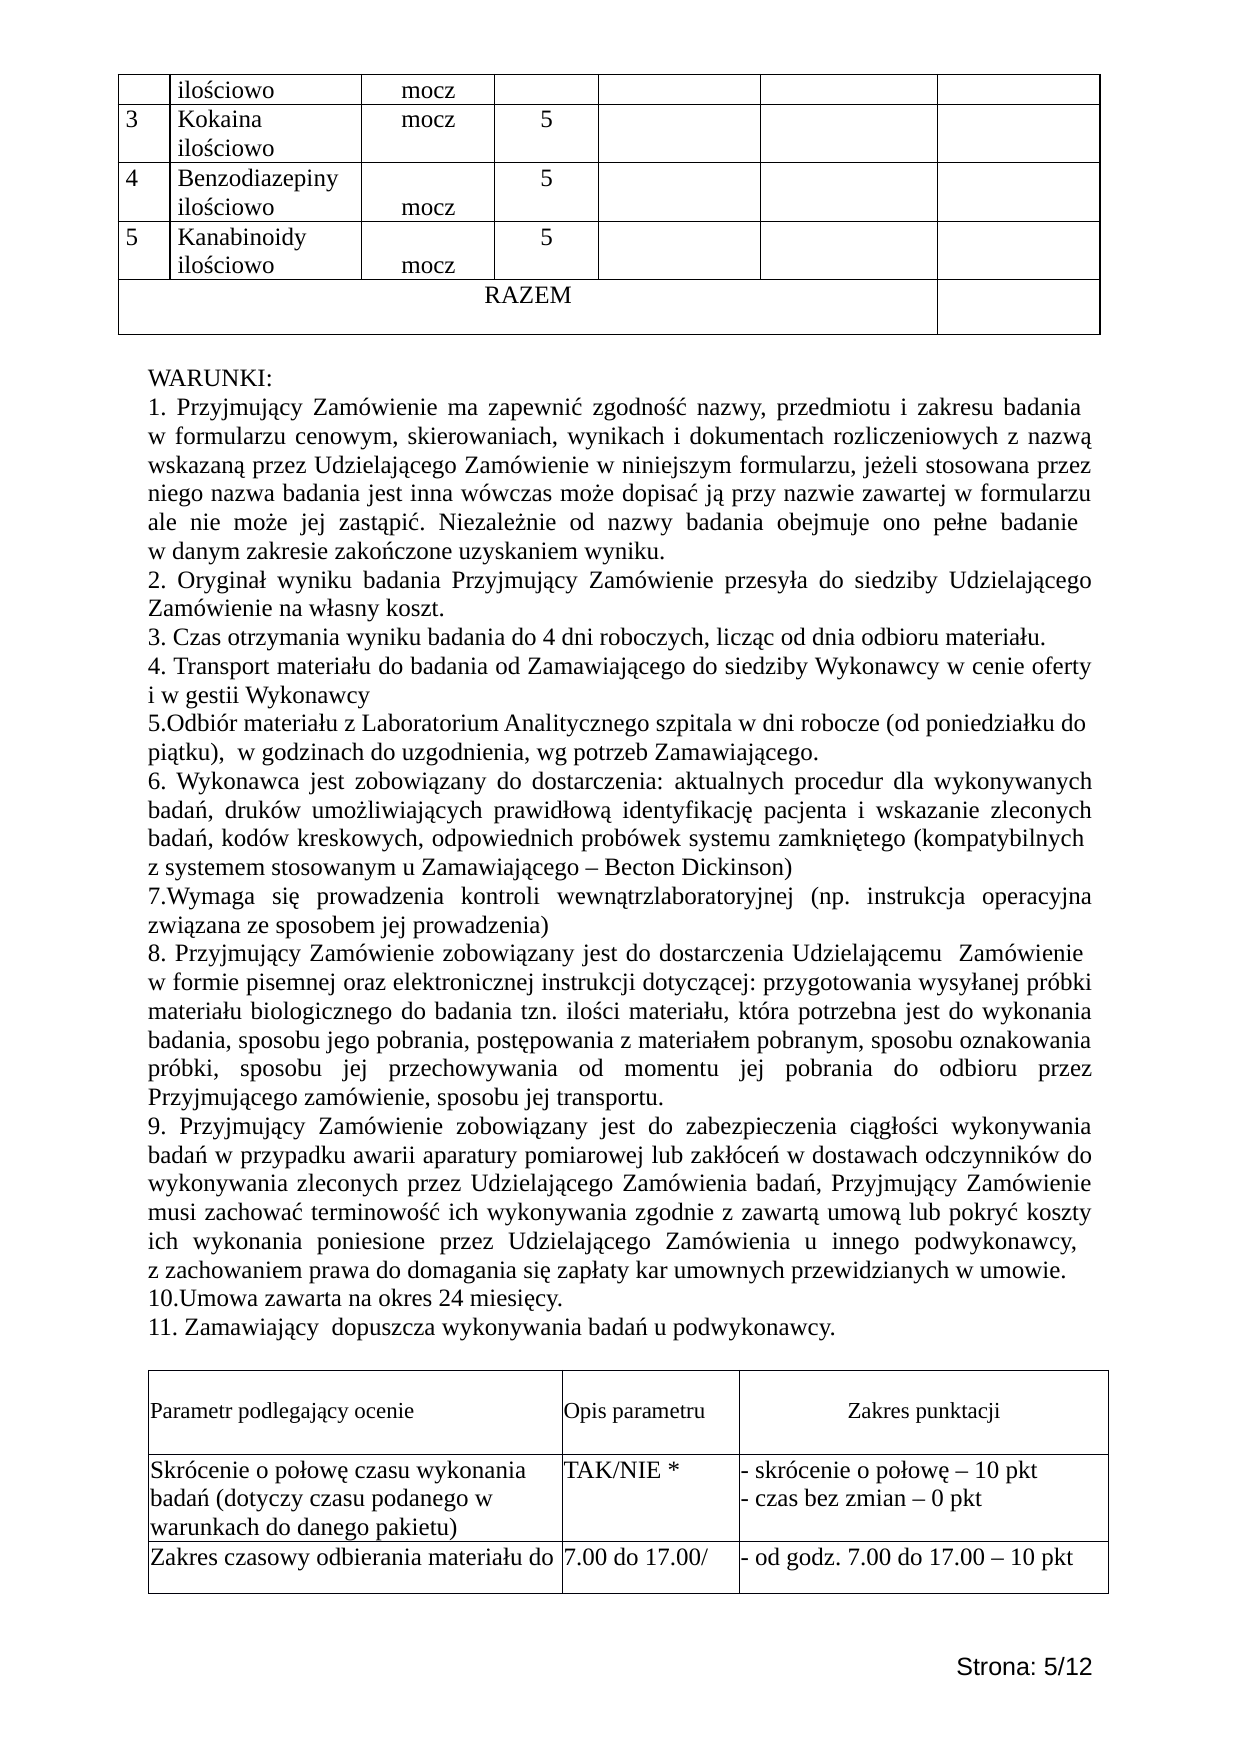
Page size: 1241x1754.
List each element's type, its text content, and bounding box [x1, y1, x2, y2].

text 2. Oryginał wyniku badania Przyjmujący Zamówienie przesyła do siedziby Udzielającego Zamówienie na własny koszt. [148, 565, 1092, 622]
text 8. Przyjmujący Zamówienie zobowiązany jest do dostarczenia Udzielającemu Zamówienie w formie pisemnej oraz elektronicznej instrukcji dotyczącej: przygotowania wysyłanej próbki materiału biologicznego do badania tzn. ilości materiału, która potrzebna jest do wykonania badania, sposobu jego pobrania, postępowania z materiałem pobranym, sposobu oznakowania próbki, sposobu jej przechowywania od momentu jej pobrania do odbioru przez Przyjmującego zamówienie, sposobu jej transportu. [148, 938, 1092, 1111]
text 9. Przyjmujący Zamówienie zobowiązany jest do zabezpieczenia ciągłości wykonywania badań w przypadku awarii aparatury pomiarowej lub zakłóceń w dostawach odczynników do wykonywania zleconych przez Udzielającego Zamówienia badań, Przyjmujący Zamówienie musi zachować terminowość ich wykonywania zgodnie z zawartą umową lub pokryć koszty ich wykonania poniesione przez Udzielającego Zamówienia u innego podwykonawcy, z zachowaniem prawa do domagania się zapłaty kar umownych przewidzianych w umowie. [148, 1111, 1092, 1283]
table_cell Skrócenie o połowę czasu wykonania badań (dotyczy czasu podanego w warunkach do danego pakietu) [149, 1455, 562, 1541]
table_cell 4 [119, 163, 169, 221]
table_header Parametr podlegający ocenie [149, 1371, 562, 1454]
text 6. Wykonawca jest zobowiązany do dostarczenia: aktualnych procedur dla wykonywanych badań, druków umożliwiających prawidłową identyfikację pacjenta i wskazanie zleconych badań, kodów kreskowych, odpowiednich probówek systemu zamkniętego (kompatybilnych z systemem stosowanym u Zamawiającego – Becton Dickinson) [148, 766, 1092, 881]
table_cell mocz [362, 105, 494, 162]
table_header Opis parametru [563, 1371, 739, 1454]
text 4. Transport materiału do badania od Zamawiającego do siedziby Wykonawcy w cenie oferty i w gestii Wykonawcy [148, 651, 1092, 708]
table_cell RAZEM [119, 280, 937, 334]
text 1. Przyjmujący Zamówienie ma zapewnić zgodność nazwy, przedmiotu i zakresu badania w formularzu cenowym, skierowaniach, wynikach i dokumentach rozliczeniowych z nazwą wskazaną przez Udzielającego Zamówienie w niniejszym formularzu, jeżeli stosowana przez niego nazwa badania jest inna wówczas może dopisać ją przy nazwie zawartej w formularzu ale nie może jej zastąpić. Niezależnie od nazwy badania obejmuje ono pełne badanie w danym zakresie zakończone uzyskaniem wyniku. [148, 392, 1092, 565]
table_cell [495, 75, 598, 103]
table_cell [761, 105, 937, 162]
table_header Zakres punktacji [740, 1371, 1108, 1454]
table_cell 5 [495, 222, 598, 279]
table_cell mocz [362, 163, 494, 221]
table_cell 5 [119, 222, 169, 279]
table_cell mocz [362, 75, 494, 103]
table_cell Kokaina ilościowo [171, 105, 361, 162]
text 5.Odbiór materiału z Laboratorium Analitycznego szpitala w dni robocze (od poniedziałku do piątku), w godzinach do uzgodnienia, wg potrzeb Zamawiającego. [148, 708, 1092, 766]
table_cell ilościowo [171, 75, 361, 103]
table_cell mocz [362, 222, 494, 279]
text 7.Wymaga się prowadzenia kontroli wewnątrzlaboratoryjnej (np. instrukcja operacyjna związana ze sposobem jej prowadzenia) [148, 881, 1092, 938]
text 3. Czas otrzymania wyniku badania do 4 dni roboczych, licząc od dnia odbioru materiału. [148, 622, 1092, 651]
table_cell 5 [495, 163, 598, 221]
table_cell Benzodiazepiny ilościowo [171, 163, 361, 221]
table_cell [938, 163, 1099, 221]
table_cell [761, 222, 937, 279]
table_cell [599, 105, 760, 162]
table_cell [599, 222, 760, 279]
table_cell [599, 75, 760, 103]
table_cell [761, 75, 937, 103]
table_cell Kanabinoidy ilościowo [171, 222, 361, 279]
text 11. Zamawiający dopuszcza wykonywania badań u podwykonawcy. [148, 1312, 1092, 1341]
table_cell 7.00 do 17.00/ [563, 1542, 739, 1593]
table_cell - od godz. 7.00 do 17.00 – 10 pkt [740, 1542, 1108, 1593]
table_cell [938, 280, 1099, 334]
table_cell [938, 75, 1099, 103]
table_cell TAK/NIE * [563, 1455, 739, 1541]
text 10.Umowa zawarta na okres 24 miesięcy. [148, 1283, 1092, 1312]
table_cell Zakres czasowy odbierania materiału do [149, 1542, 562, 1593]
table_cell [599, 163, 760, 221]
table_cell [119, 75, 169, 103]
table_cell 3 [119, 105, 169, 162]
table_cell [938, 222, 1099, 279]
table_cell - skrócenie o połowę – 10 pkt - czas bez zmian – 0 pkt [740, 1455, 1108, 1541]
table_cell [761, 163, 937, 221]
table_cell [938, 105, 1099, 162]
table_cell 5 [495, 105, 598, 162]
text WARUNKI: [148, 363, 1092, 392]
